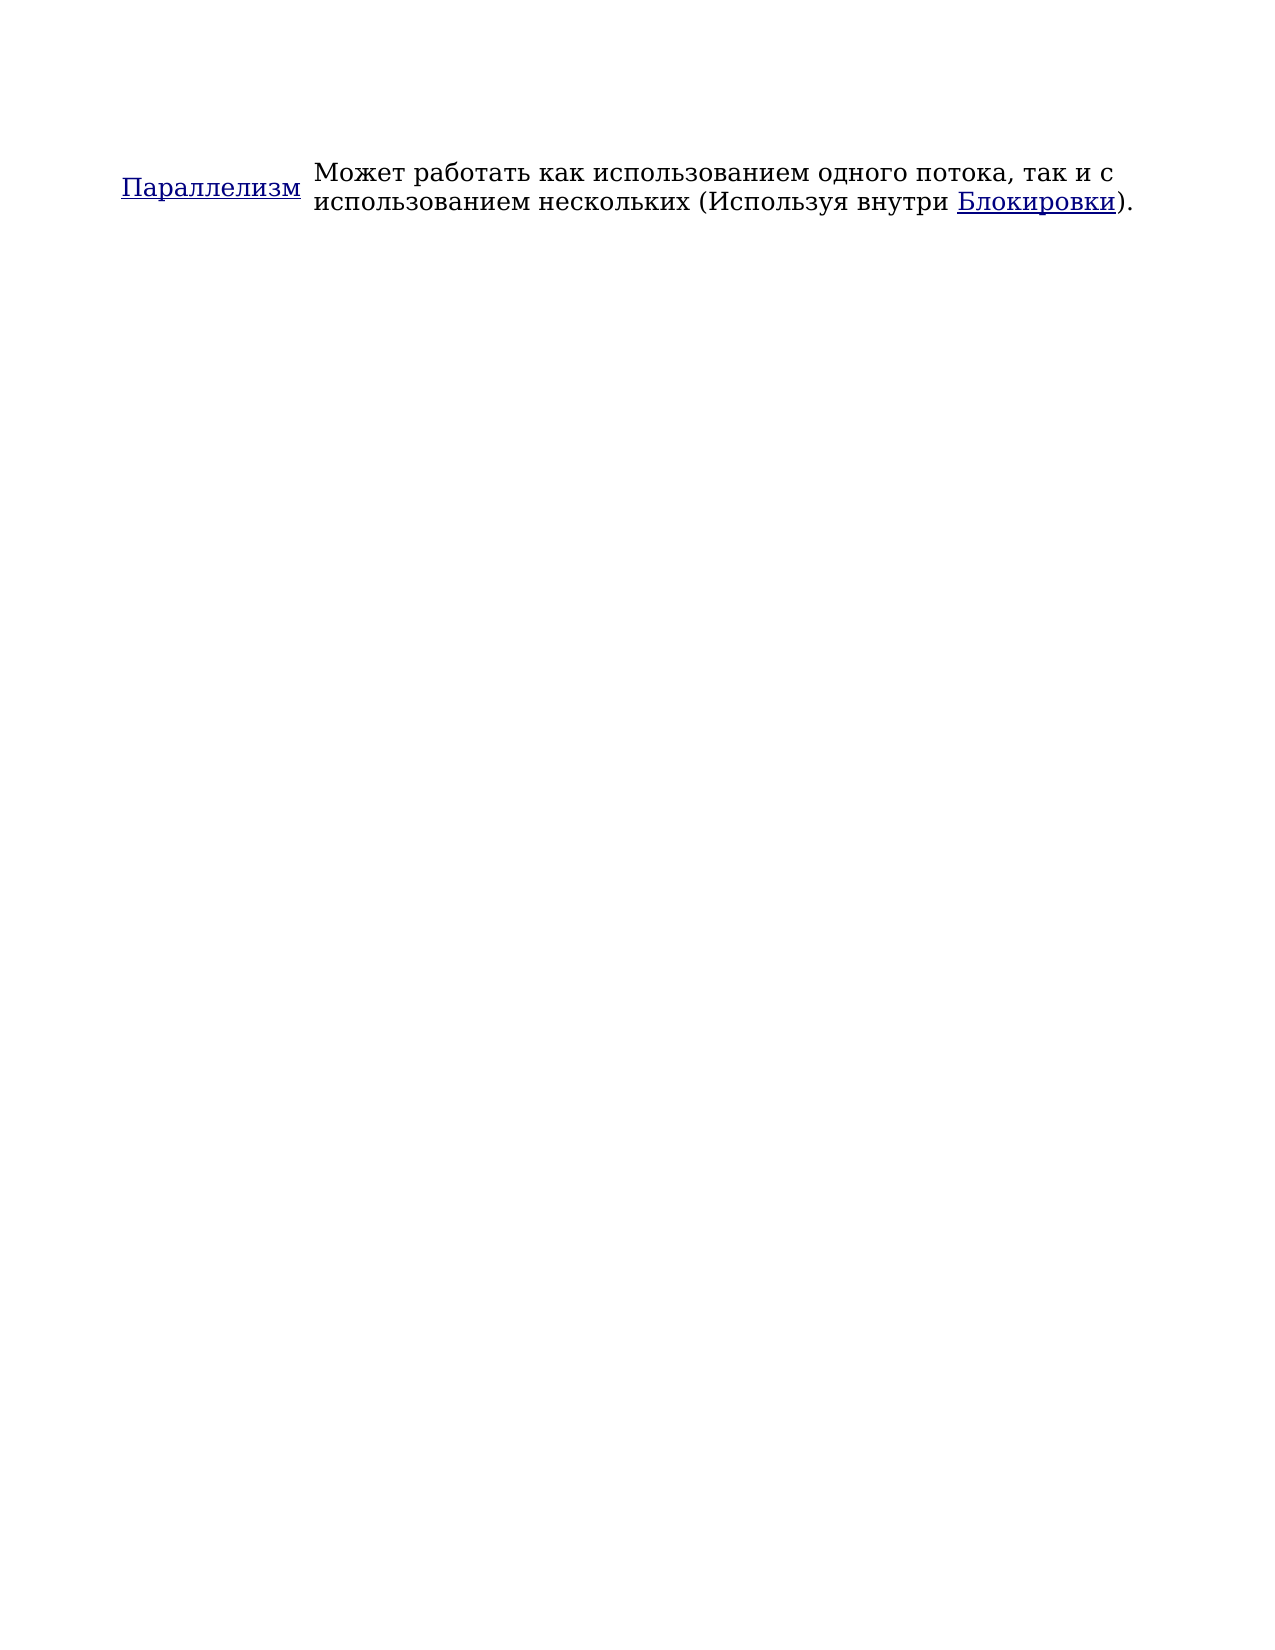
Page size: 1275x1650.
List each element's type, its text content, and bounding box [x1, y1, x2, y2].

table_cell [118, 255, 310, 289]
table_cell [310, 220, 1216, 254]
table_cell [118, 220, 310, 254]
table_cell [310, 255, 1216, 289]
table_header Параллелизм [118, 155, 310, 219]
table_header Может работать как использованием одного потока, так и с использованием нескольких (Используя внутри Блокировки). [310, 155, 1216, 219]
